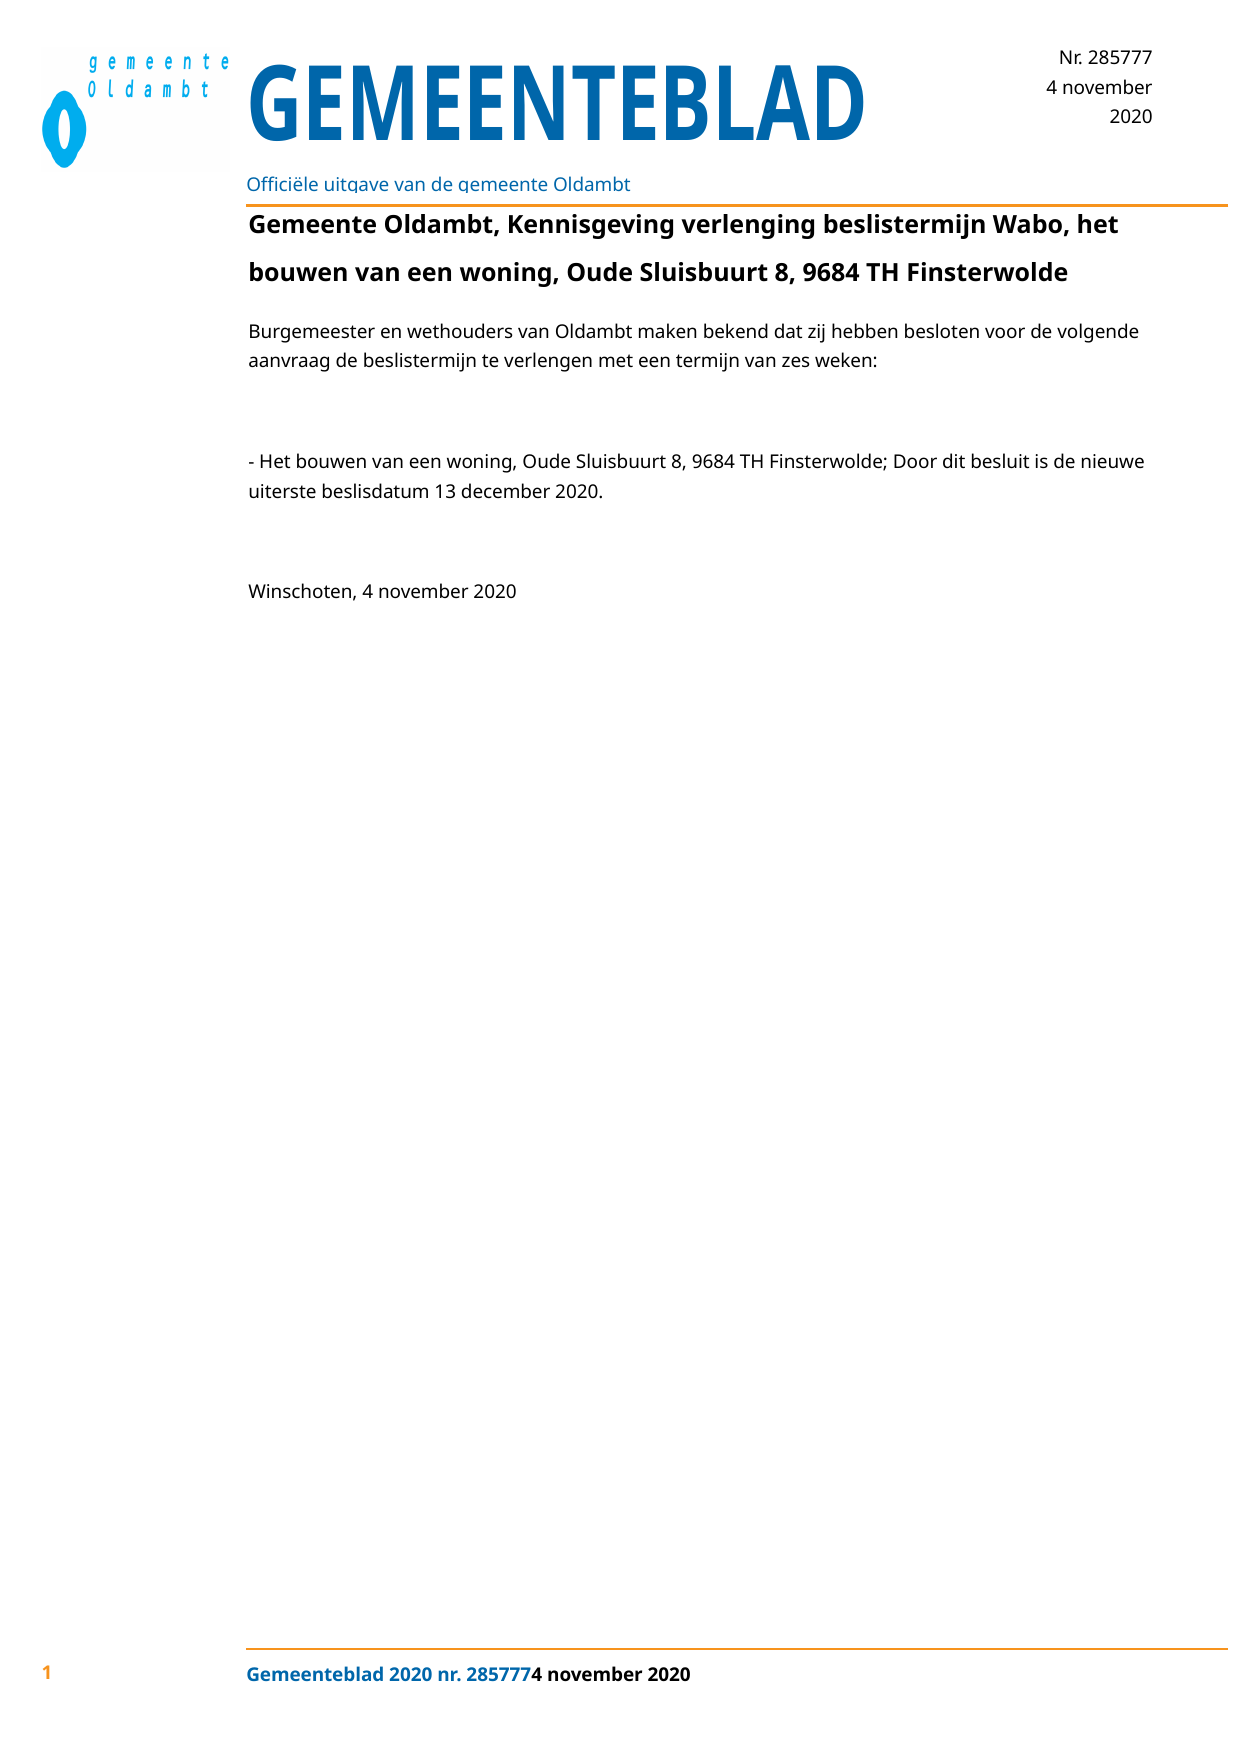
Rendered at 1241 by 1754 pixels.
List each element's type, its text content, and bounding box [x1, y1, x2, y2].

text Burgemeester en wethouders van Oldambt maken bekend dat zij hebben besloten voor de volgende aanvraag de beslistermijn te verlengen met een termijn van zes weken: [248, 318, 1152, 373]
text Gemeente Oldambt, Kennisgeving verlenging beslistermijn Wabo, het bouwen van een woning, Oude Sluisbuurt 8, 9684 TH Finsterwolde [248, 207, 1152, 288]
picture [41, 47, 231, 172]
text - Het bouwen van een woning, Oude Sluisbuurt 8, 9684 TH Finsterwolde; Door dit besluit is de nieuwe uiterste beslisdatum 13 december 2020. [248, 448, 1152, 504]
text Winschoten, 4 november 2020 [248, 579, 1152, 604]
